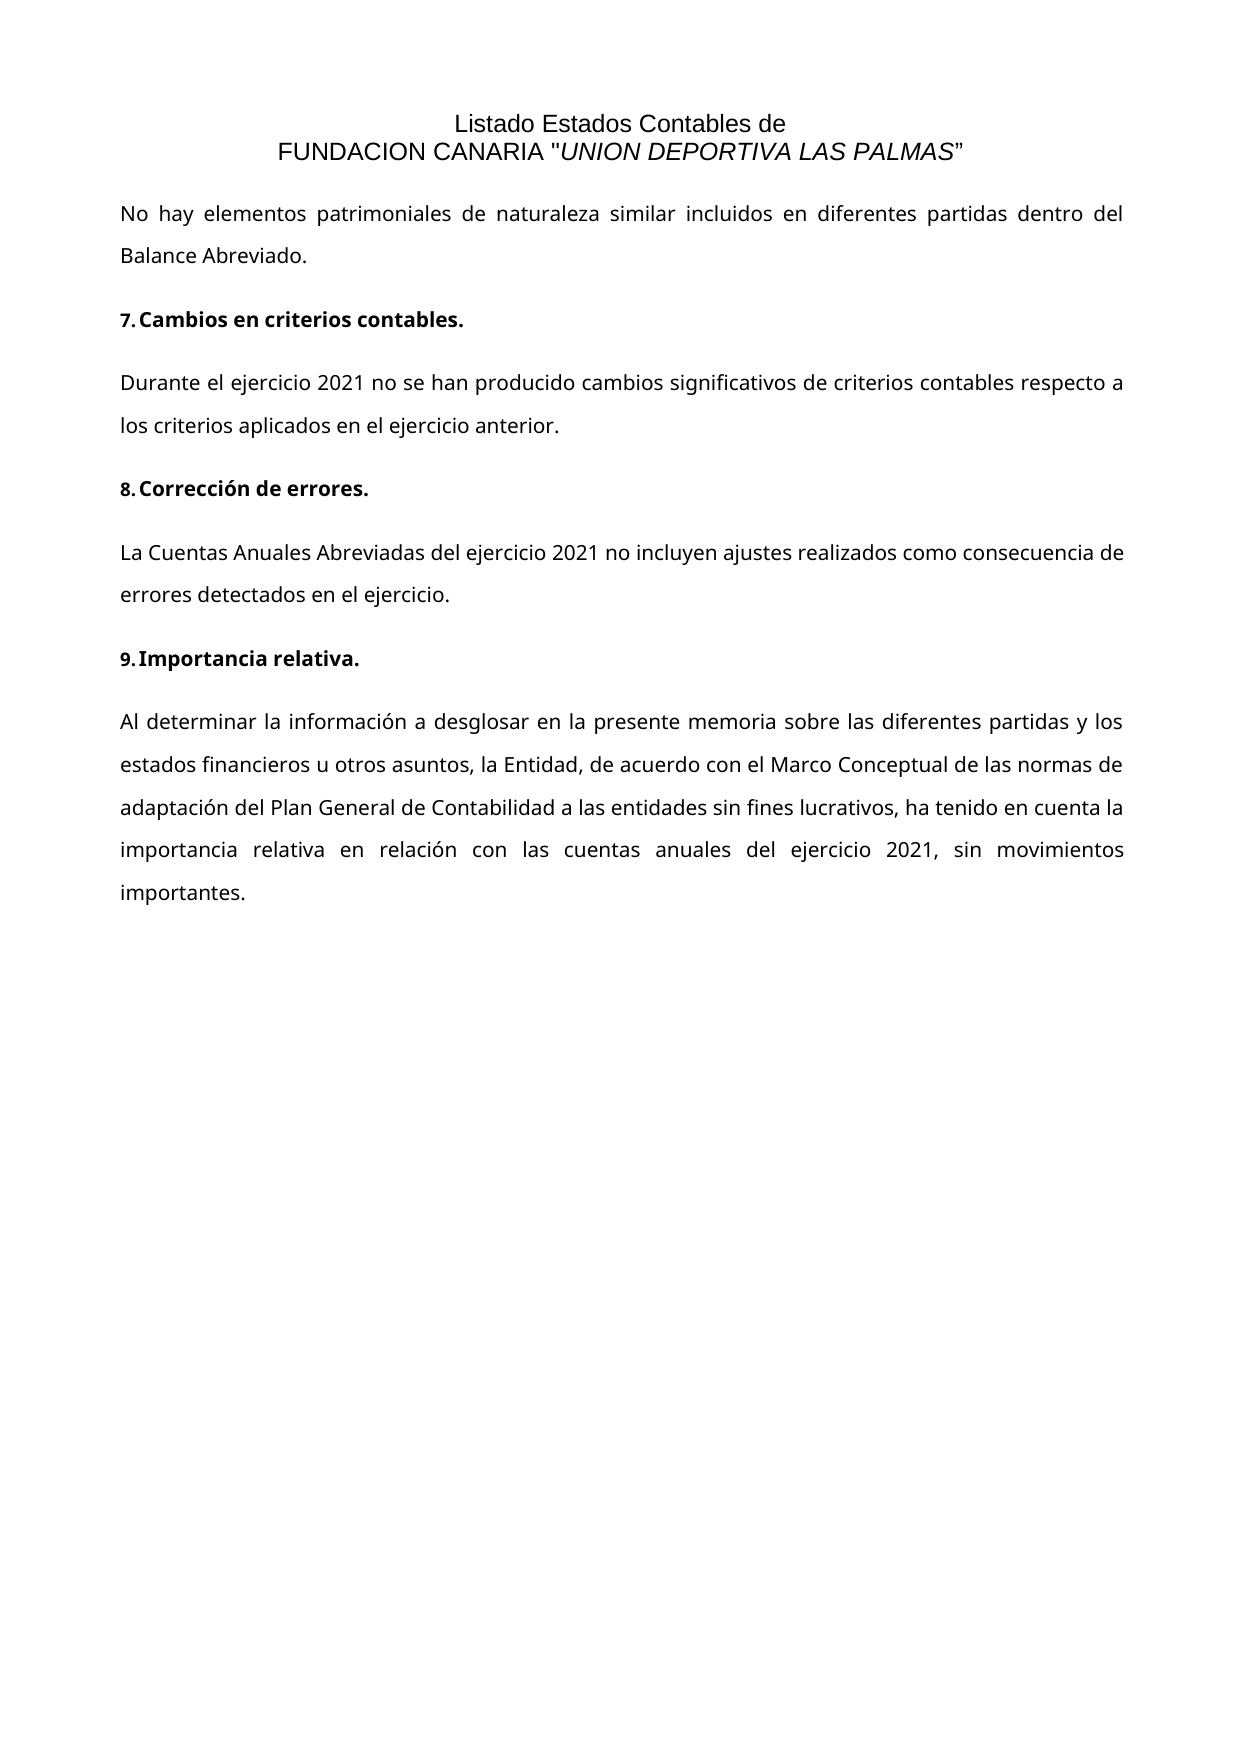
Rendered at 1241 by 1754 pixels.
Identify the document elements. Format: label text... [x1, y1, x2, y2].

list Corrección de errores. [120, 474, 1125, 503]
text No hay elementos patrimoniales de naturaleza similar incluidos en diferentes partidas dentro del Balance Abreviado. [120, 199, 1125, 270]
text La Cuentas Anuales Abreviadas del ejercicio 2021 no incluyen ajustes realizados como consecuencia de errores detectados en el ejercicio. [120, 538, 1125, 609]
text Al determinar la información a desglosar en la presente memoria sobre las diferentes partidas y los estados financieros u otros asuntos, la Entidad, de acuerdo con el Marco Conceptual de las normas de adaptación del Plan General de Contabilidad a las entidades sin fines lucrativos, ha tenido en cuenta la importancia relativa en relación con las cuentas anuales del ejercicio 2021, sin movimientos importantes. [120, 707, 1125, 906]
text Durante el ejercicio 2021 no se han producido cambios significativos de criterios contables respecto a los criterios aplicados en el ejercicio anterior. [120, 368, 1125, 439]
list Cambios en criterios contables. [120, 305, 1125, 333]
list Importancia relativa. [120, 644, 1125, 672]
